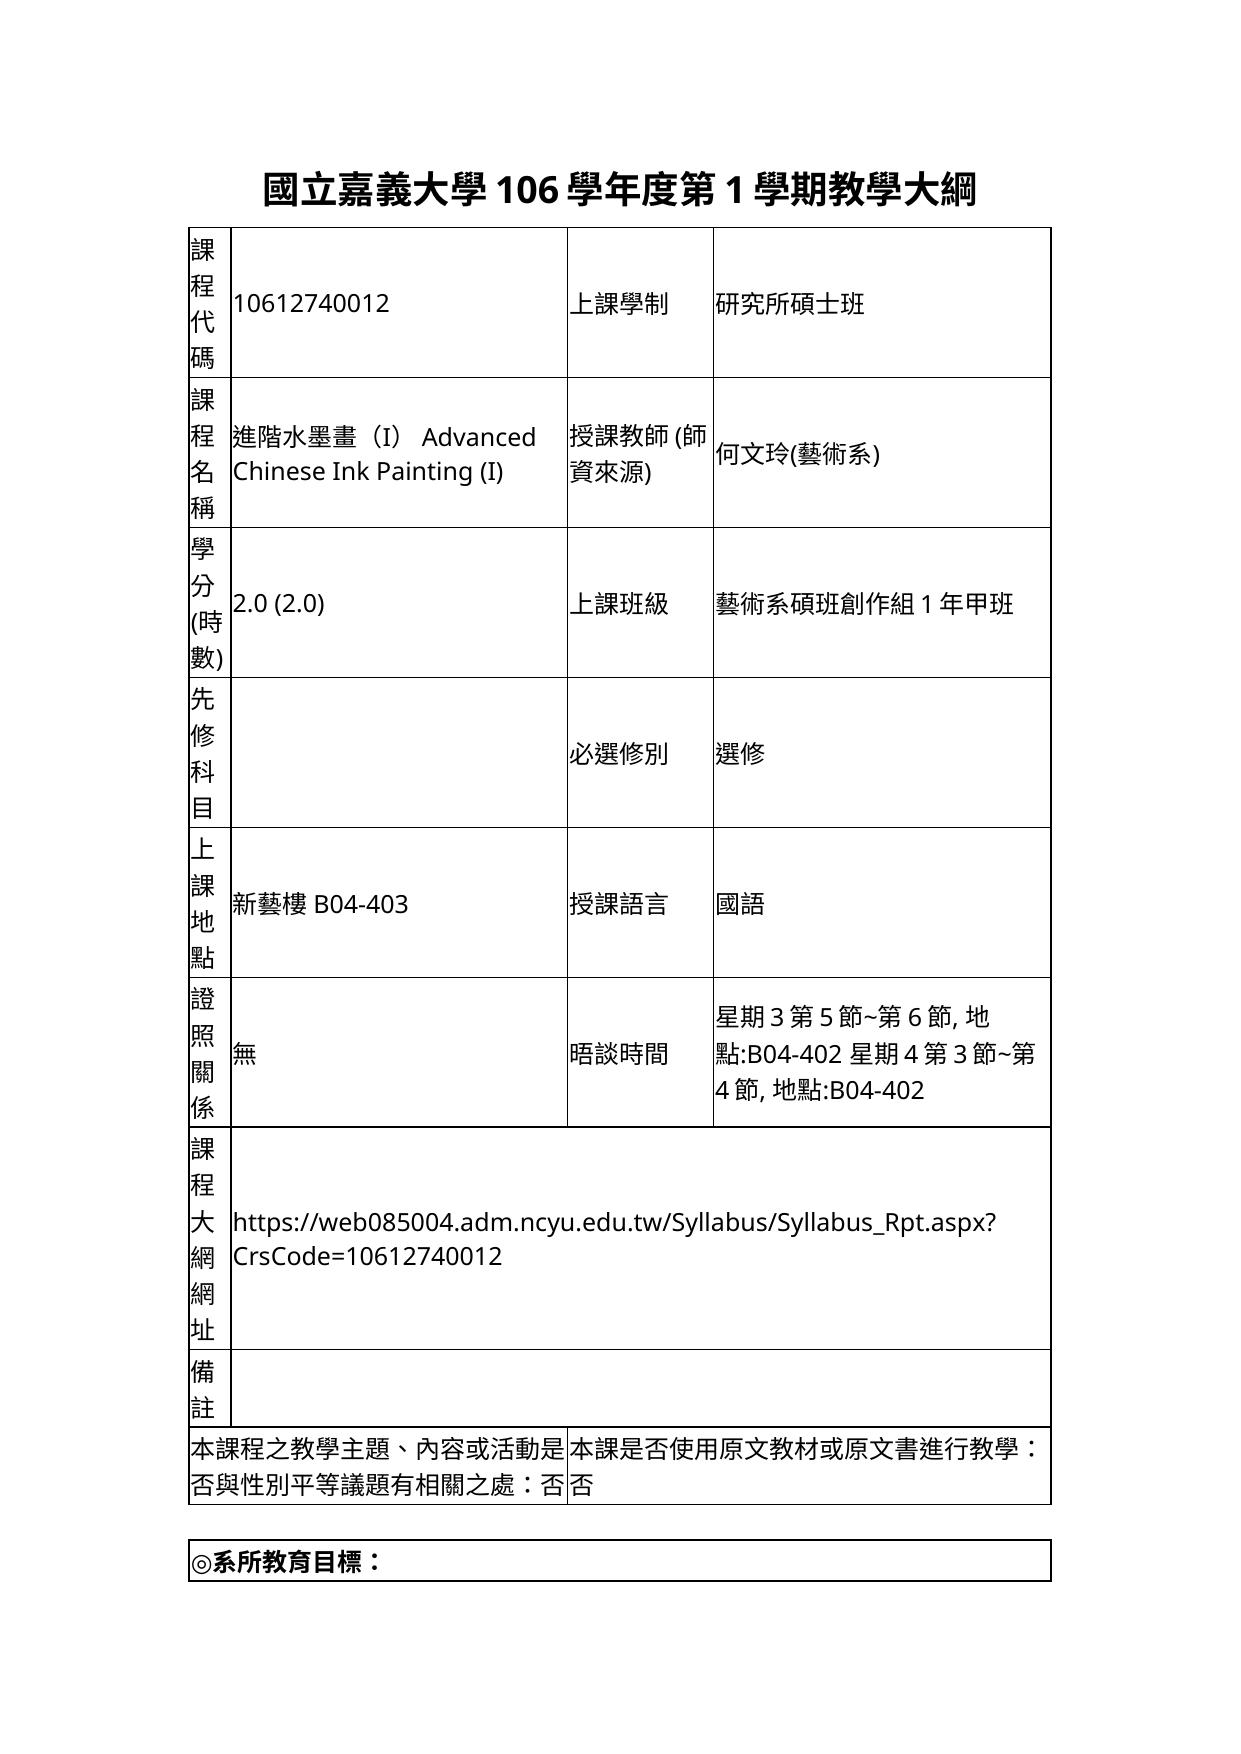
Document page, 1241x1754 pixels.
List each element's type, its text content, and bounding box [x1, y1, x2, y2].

table_cell 上課地點 [190, 828, 230, 976]
table_header 課程代碼 [190, 228, 230, 377]
table_cell 無 [232, 978, 567, 1126]
table_header ◎系所教育目標： [190, 1541, 1050, 1580]
table_cell 進階水墨畫（I） Advanced Chinese Ink Painting (I) [232, 378, 567, 527]
table_header 10612740012 [232, 228, 567, 377]
table_cell https://web085004.adm.ncyu.edu.tw/Syllabus/Syllabus_Rpt.aspx?CrsCode=10612740012 [232, 1128, 1050, 1349]
table_cell 課程名稱 [190, 378, 230, 527]
table_cell 證照關係 [190, 978, 230, 1126]
table_cell 授課語言 [568, 828, 713, 976]
table_cell 先修科目 [190, 678, 230, 826]
table_cell 晤談時間 [568, 978, 713, 1126]
table_cell 2.0 (2.0) [232, 528, 567, 677]
table_cell [232, 678, 567, 826]
table_cell 授課教師 (師資來源) [568, 378, 713, 527]
table_cell 上課班級 [568, 528, 713, 677]
table_cell 國語 [714, 828, 1050, 976]
table_cell 星期3第5節~第6節, 地點:B04-402 星期4第3節~第4節, 地點:B04-402 [714, 978, 1050, 1126]
table_cell 選修 [714, 678, 1050, 826]
table_cell 學分(時數) [190, 528, 230, 677]
table_header 上課學制 [568, 228, 713, 377]
subtitle 國立嘉義大學106學年度第1學期教學大綱 [187, 160, 1053, 215]
table_cell 課程大網網址 [190, 1128, 230, 1349]
table_cell 備 註 [190, 1350, 230, 1426]
table_cell 本課程之教學主題、內容或活動是否與性別平等議題有相關之處：否 [190, 1428, 567, 1503]
table_cell 本課是否使用原文教材或原文書進行教學：否 [568, 1428, 1050, 1503]
table_header 研究所碩士班 [714, 228, 1050, 377]
table_cell [232, 1350, 1050, 1426]
table_cell 何文玲(藝術系) [714, 378, 1050, 527]
table_header [188, 225, 1053, 1584]
table_cell 新藝樓 B04-403 [232, 828, 567, 976]
table_cell 必選修別 [568, 678, 713, 826]
table_cell 藝術系碩班創作組1年甲班 [714, 528, 1050, 677]
